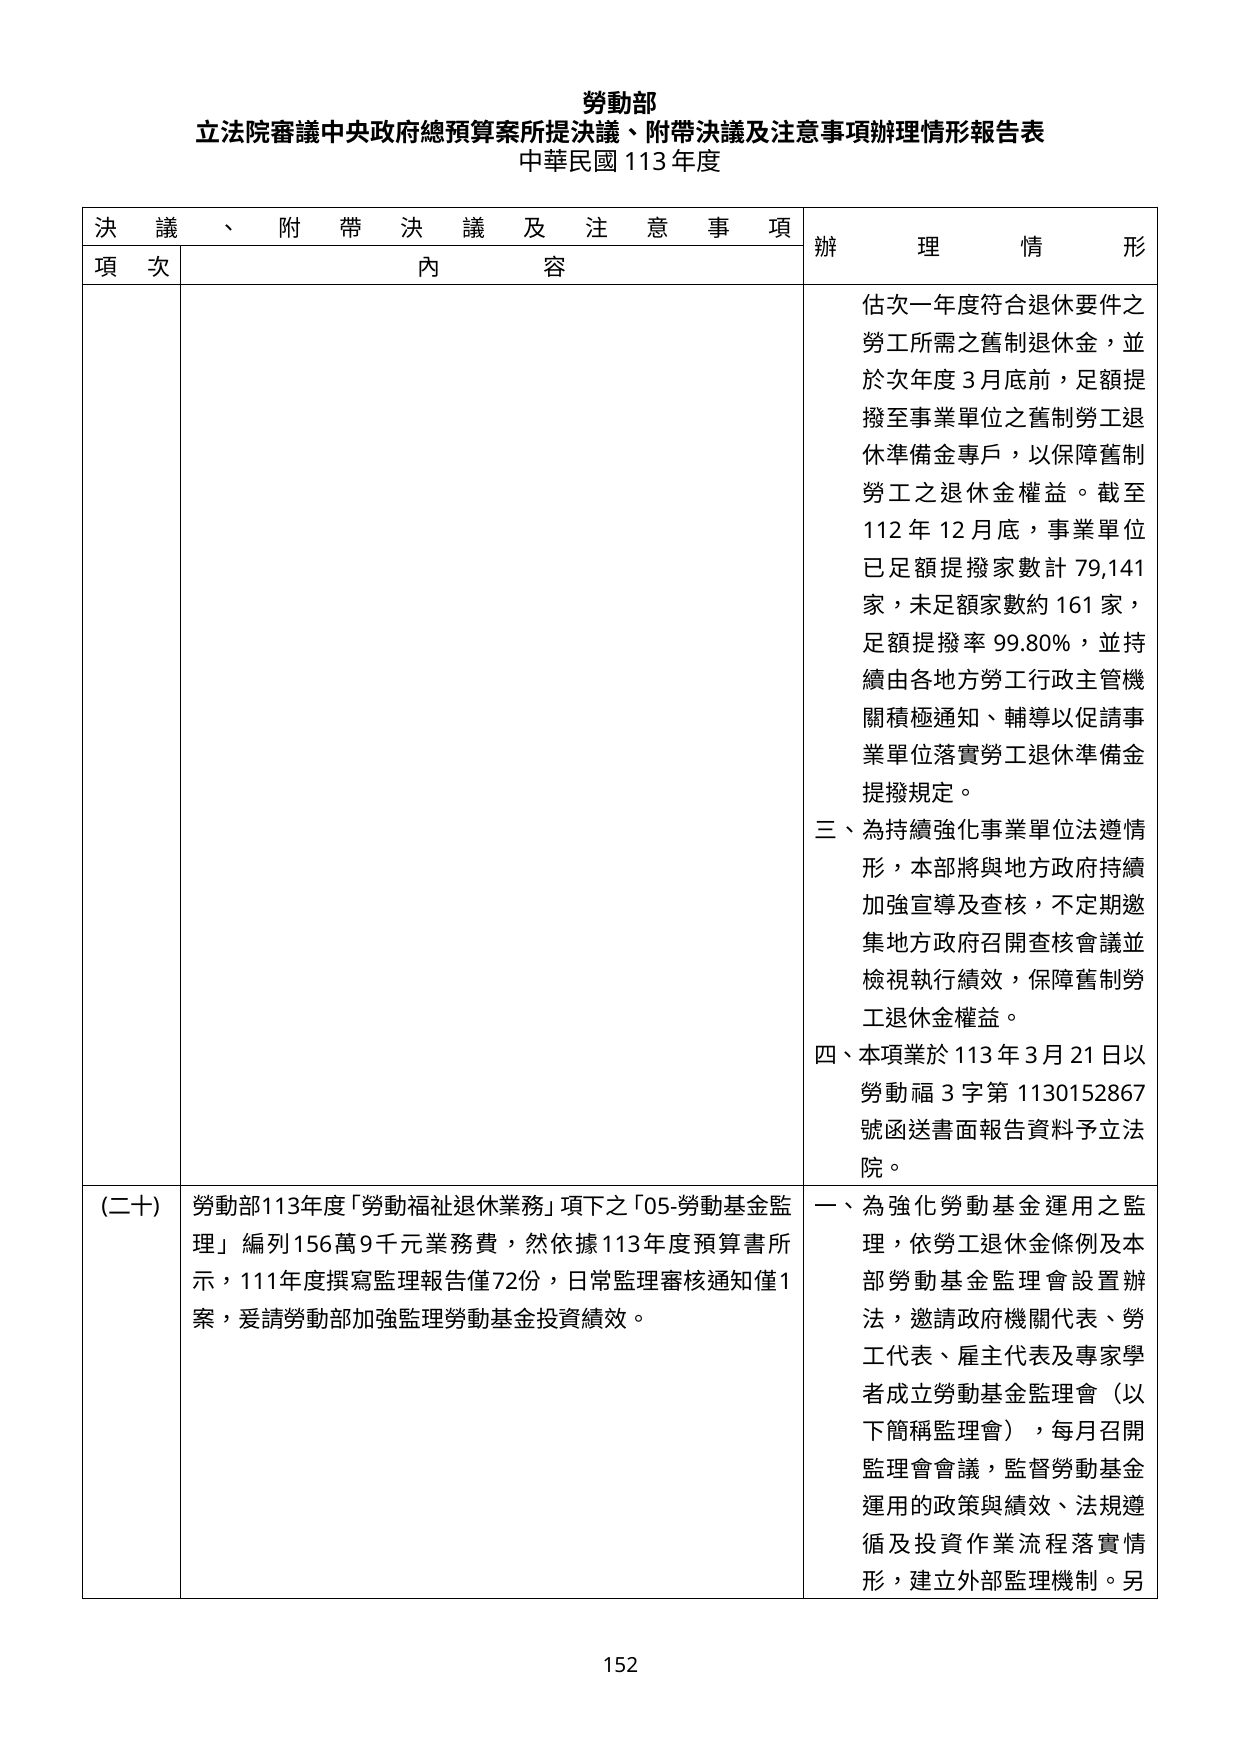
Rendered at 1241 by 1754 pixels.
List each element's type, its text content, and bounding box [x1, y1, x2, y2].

table_header 決議、附帶決議及注意事項 [83, 208, 803, 245]
table_cell [181, 285, 803, 1185]
table_cell (二十) [83, 1186, 180, 1598]
table_cell 為強化勞動基金運用之監理，依勞工退休金條例及本部勞動基金監理會設置辦法，邀請政府機關代表、勞工代表、雇主代表及專家學者成立勞動基金監理會（以下簡稱監理會），每月召開監理會會議，監督勞動基金運用的政策與績效、法規遵循及投資作業流程落實情形，建立外部監理機制。另 [804, 1186, 1157, 1598]
table_cell 勞動部113年度「勞動福祉退休業務」項下之「05-勞動基金監理」編列156萬9千元業務費，然依據113年度預算書所示，111年度撰寫監理報告僅72份，日常監理審核通知僅1案，爰請勞動部加強監理勞動基金投資績效。 [181, 1186, 803, 1598]
table_header 辦理情形 [804, 208, 1157, 284]
table_cell 內 容 [181, 246, 803, 284]
table_cell 項次 [83, 246, 180, 284]
table_cell 估次一年度符合退休要件之勞工所需之舊制退休金，並於次年度3月底前，足額提撥至事業單位之舊制勞工退休準備金專戶，以保障舊制勞工之退休金權益。截至112年12月底，事業單位已足額提撥家數計79,141家，未足額家數約161家，足額提撥率99.80%，並持續由各地方勞工行政主管機關積極通知、輔導以促請事業單位落實勞工退休準備金提撥規定。 三、為持續強化事業單位法遵情形，本部將與地方政府持續加強宣導及查核，不定期邀集地方政府召開查核會議並檢視執行績效，保障舊制勞工退休金權益。 四、本項業於113年3月21日以勞動福3字第1130152867號函送書面報告資料予立法院。 [804, 285, 1157, 1185]
table_cell [83, 285, 180, 1185]
